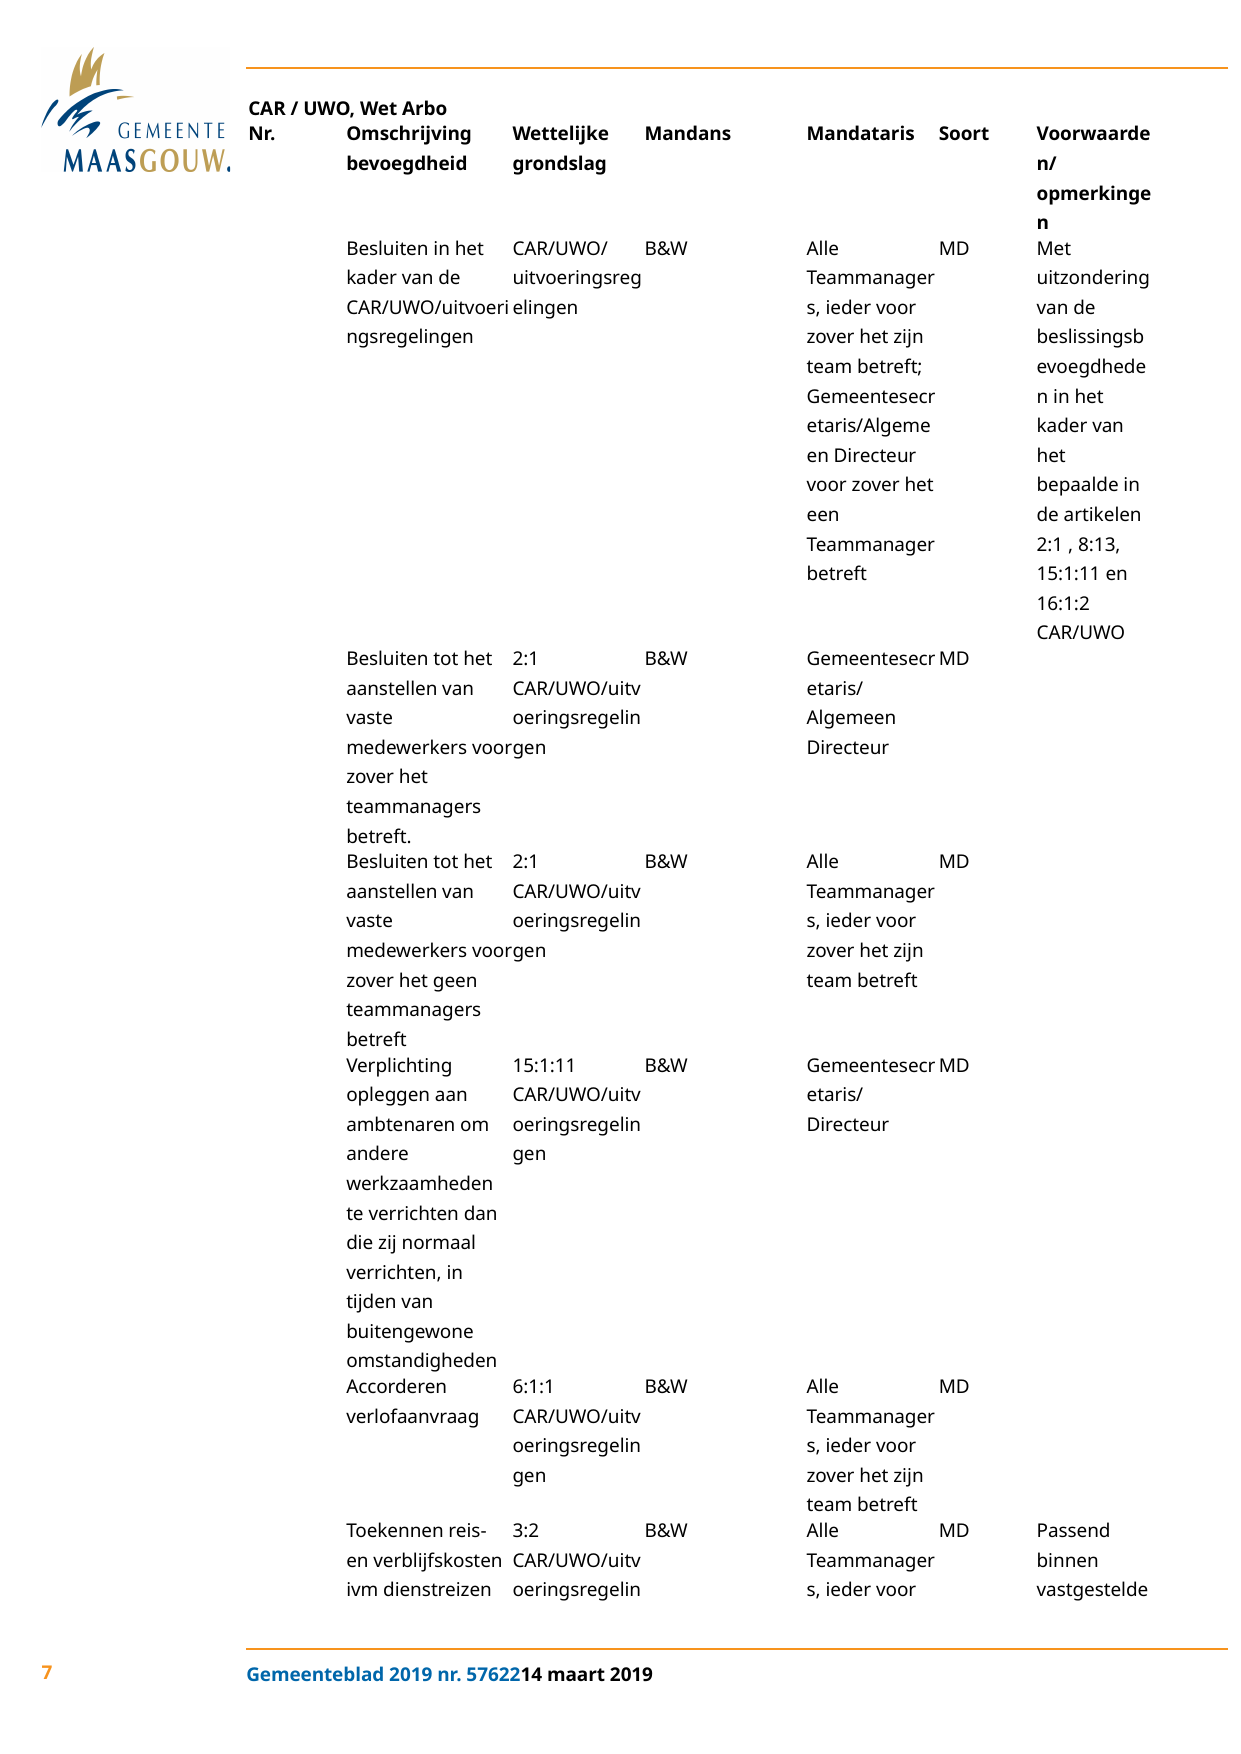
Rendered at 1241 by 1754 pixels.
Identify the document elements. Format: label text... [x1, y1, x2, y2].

table_cell MD [939, 645, 1036, 848]
table_cell [1036, 95, 1152, 121]
table_cell MD [939, 1373, 1036, 1517]
table_cell [644, 95, 806, 121]
table_cell MD [939, 1518, 1036, 1602]
table_cell B&W [644, 645, 806, 848]
table_cell Soort [939, 121, 1036, 235]
table_cell Gemeentesecretaris/Algemeen Directeur [806, 645, 938, 848]
table_cell 15:1:11 CAR/UWO/uitvoeringsregelingen [512, 1052, 644, 1373]
table_cell 6:1:1 CAR/UWO/uitvoeringsregelingen [512, 1373, 644, 1517]
table_cell [512, 95, 644, 121]
table_cell MD [939, 849, 1036, 1052]
table_cell B&W [644, 1373, 806, 1517]
table_cell Wettelijke grondslag [512, 121, 644, 235]
table_cell [806, 95, 938, 121]
table_cell Verplichting opleggen aan ambtenaren om andere werkzaamheden te verrichten dan die zij normaal verrichten, in tijden van buitengewone omstandigheden [346, 1052, 512, 1373]
table_cell [248, 1052, 346, 1373]
table_cell Met uitzondering van de beslissingsbevoegdheden in het kader van het bepaalde in de artikelen 2:1 , 8:13, 15:1:11 en 16:1:2 CAR/UWO [1036, 235, 1152, 645]
table_cell [248, 1518, 346, 1602]
picture [41, 47, 231, 172]
table_cell [248, 235, 346, 645]
table_cell [1036, 1373, 1152, 1517]
table_cell Toekennen reis- en verblijfskosten ivm dienstreizen [346, 1518, 512, 1602]
table_cell MD [939, 235, 1036, 645]
table_cell Nr. [248, 121, 346, 235]
table_cell Alle Teammanagers, ieder voor zover het zijn team betreft; Gemeentesecretaris/Algemeen Directeur voor zover het een Teammanager betreft [806, 235, 938, 645]
table_cell MD [939, 1052, 1036, 1373]
table_cell B&W [644, 1052, 806, 1373]
table_cell Mandataris [806, 121, 938, 235]
table_cell [1036, 1052, 1152, 1373]
table_cell B&W [644, 849, 806, 1052]
table_cell Besluiten tot het aanstellen van vaste medewerkers voor zover het teammanagers betreft. [346, 645, 512, 848]
table_cell [248, 1373, 346, 1517]
table_cell Gemeentesecretaris/Directeur [806, 1052, 938, 1373]
table_cell [248, 645, 346, 848]
table_cell Passend binnen vastgestelde [1036, 1518, 1152, 1602]
table_cell 2:1 CAR/UWO/uitvoeringsregelingen [512, 645, 644, 848]
table_cell Alle Teammanagers, ieder voor zover het zijn team betreft [806, 1373, 938, 1517]
table_cell [939, 95, 1036, 121]
table_cell B&W [644, 1518, 806, 1602]
table_cell Omschrijving bevoegdheid [346, 121, 512, 235]
table_cell Mandans [644, 121, 806, 235]
table_cell Voorwaarden/opmerkingen [1036, 121, 1152, 235]
table_cell CAR/UWO/uitvoeringsregelingen [512, 235, 644, 645]
table_cell Alle Teammanagers, ieder voor zover het zijn team betreft [806, 849, 938, 1052]
table_cell CAR / UWO, Wet Arbo [248, 95, 512, 121]
table_cell 3:2 CAR/UWO/uitvoeringsregelin [512, 1518, 644, 1602]
table_cell Besluiten in het kader van de CAR/UWO/uitvoeringsregelingen [346, 235, 512, 645]
table_cell [1036, 645, 1152, 848]
table_cell B&W [644, 235, 806, 645]
table_cell 2:1 CAR/UWO/uitvoeringsregelingen [512, 849, 644, 1052]
table_cell [248, 849, 346, 1052]
table_cell [1036, 849, 1152, 1052]
table_cell Accorderen verlofaanvraag [346, 1373, 512, 1517]
table_cell Besluiten tot het aanstellen van vaste medewerkers voor zover het geen teammanagers betreft [346, 849, 512, 1052]
table_cell Alle Teammanagers, ieder voor [806, 1518, 938, 1602]
